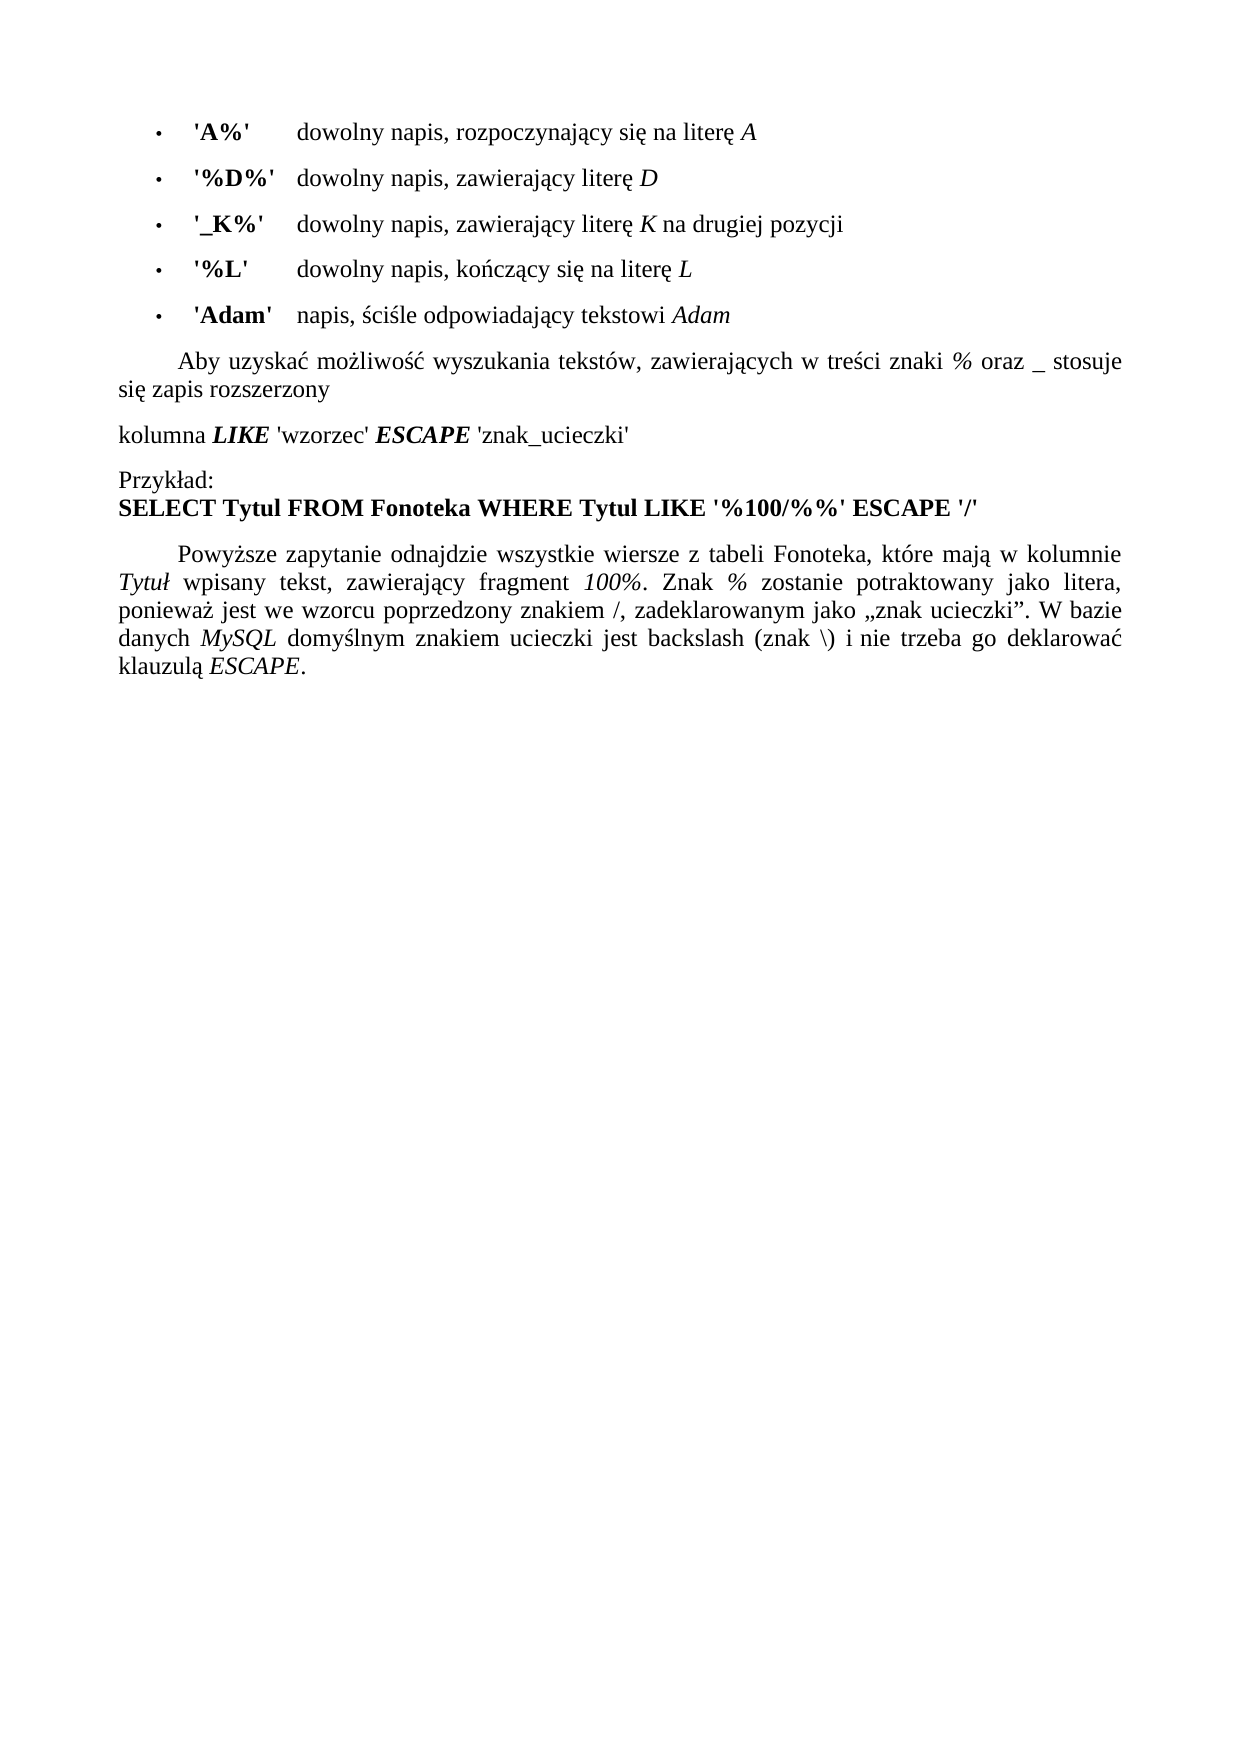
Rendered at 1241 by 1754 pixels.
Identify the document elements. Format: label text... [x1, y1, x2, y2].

text Powyższe zapytanie odnajdzie wszystkie wiersze z tabeli Fonoteka, które mają w kolumnie Tytuł wpisany tekst, zawierający fragment 100%. Znak % zostanie potraktowany jako litera, ponieważ jest we wzorcu poprzedzony znakiem /, zadeklarowanym jako „znak ucieczki”. W bazie danych MySQL domyślnym znakiem ucieczki jest backslash (znak \) i nie trzeba go deklarować klauzulą ESCAPE. [118, 540, 1122, 680]
text Przykład: SELECT Tytul FROM Fonoteka WHERE Tytul LIKE '%100/%%' ESCAPE '/' [118, 466, 1122, 522]
list '%L' dowolny napis, kończący się na literę L [156, 255, 1122, 283]
list 'A%' dowolny napis, rozpoczynający się na literę A [156, 118, 1122, 146]
list '_K%' dowolny napis, zawierający literę K na drugiej pozycji [156, 209, 1122, 238]
text Aby uzyskać możliwość wyszukania tekstów, zawierających w treści znaki % oraz _ stosuje się zapis rozszerzony [118, 347, 1122, 403]
list '%D%' dowolny napis, zawierający literę D [156, 164, 1122, 192]
list 'Adam' napis, ściśle odpowiadający tekstowi Adam [156, 301, 1122, 329]
text kolumna LIKE 'wzorzec' ESCAPE 'znak_ucieczki' [118, 421, 1122, 448]
